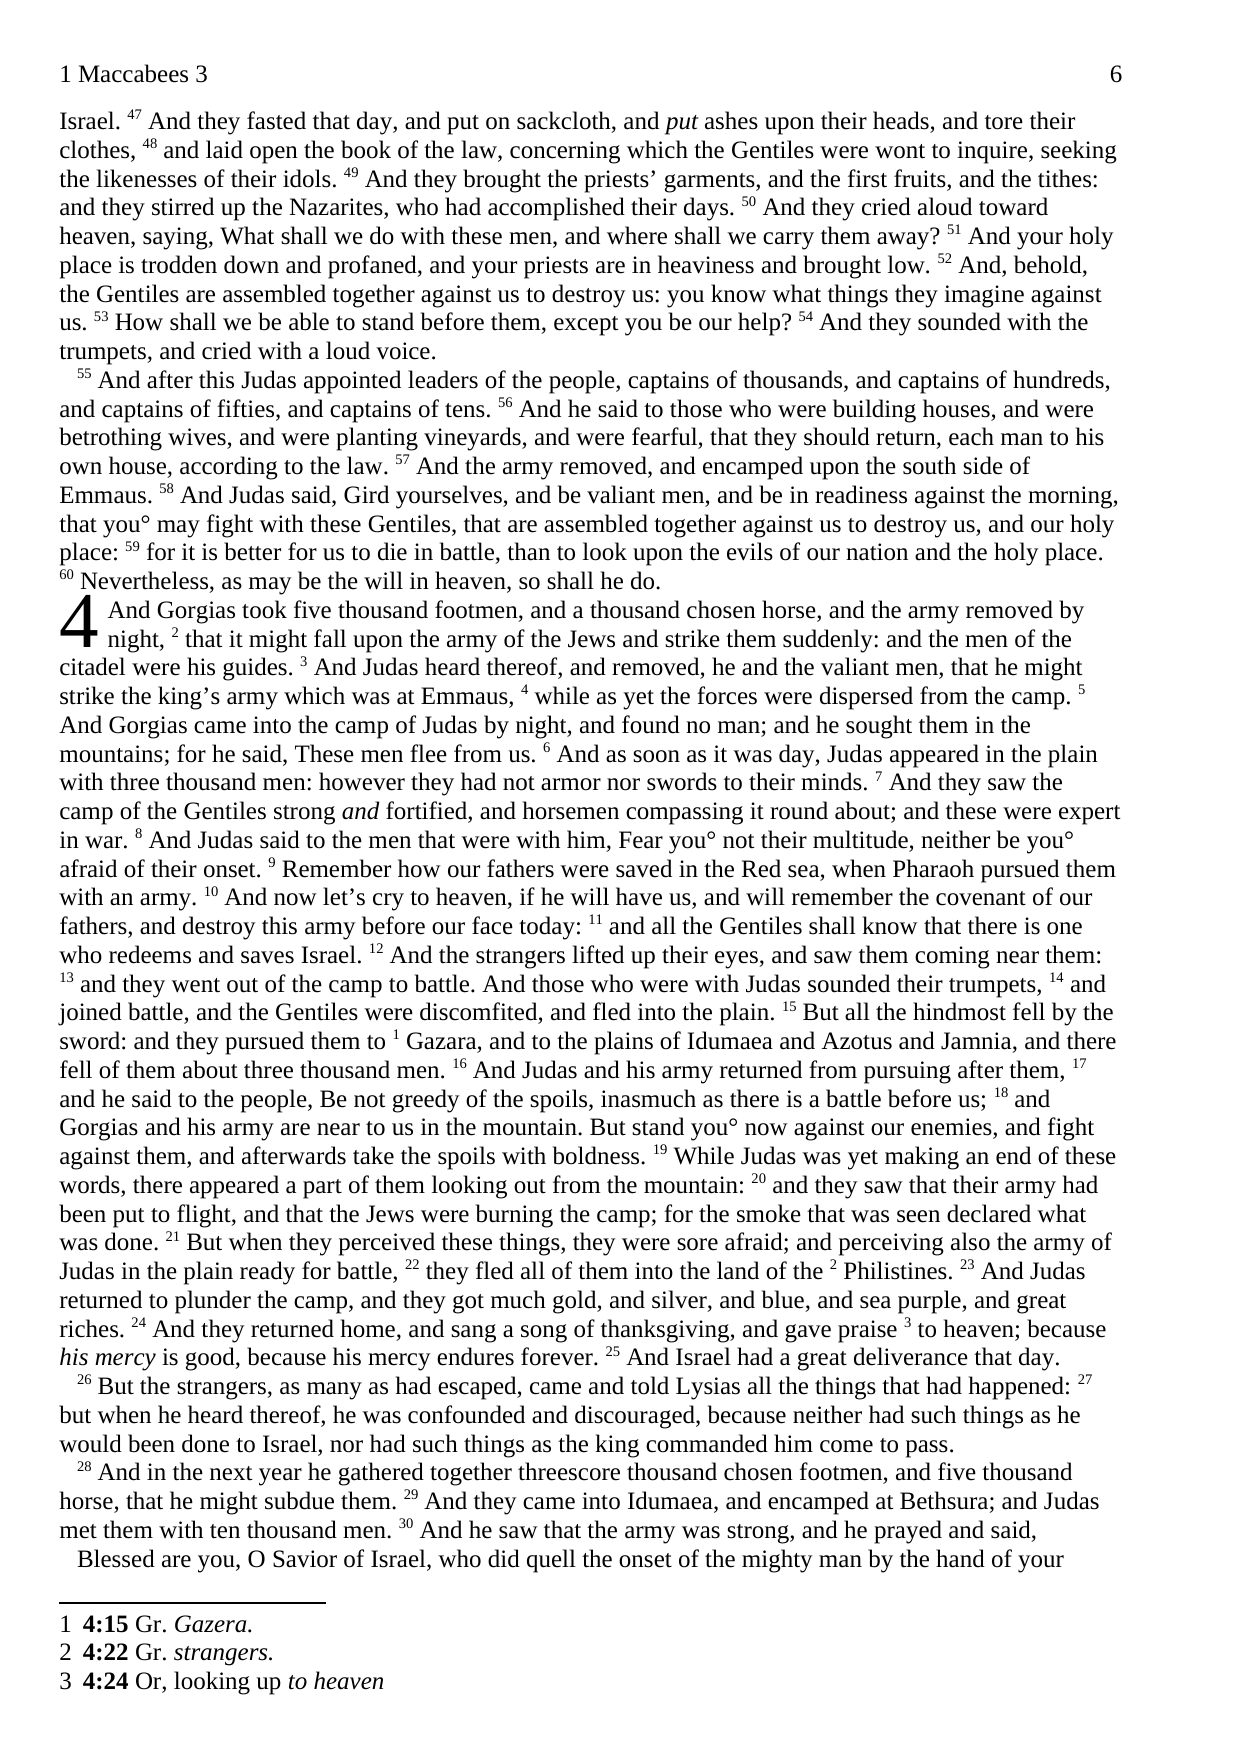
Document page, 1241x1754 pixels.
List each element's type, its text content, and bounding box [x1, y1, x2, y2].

text Israel. 47 And they fasted that day, and put on sackcloth, and put ashes upon their heads, and tore their clothes, 48 and laid open the book of the law, concerning which the Gentiles were wont to inquire, seeking the likenesses of their idols. 49 And they brought the priests’ garments, and the first fruits, and the tithes: and they stirred up the Nazarites, who had accomplished their days. 50 And they cried aloud toward heaven, saying, What shall we do with these men, and where shall we carry them away? 51 And your holy place is trodden down and profaned, and your priests are in heaviness and brought low. 52 And, behold, the Gentiles are assembled together against us to destroy us: you know what things they imagine against us. 53 How shall we be able to stand before them, except you be our help? 54 And they sounded with the trumpets, and cried with a loud voice. [59, 106, 1122, 365]
text Blessed are you, O Savior of Israel, who did quell the onset of the mighty man by the hand of your [59, 1544, 1122, 1572]
text 4:22 Gr. strangers. [59, 1637, 1122, 1666]
text 4:15 Gr. Gazera. [59, 1609, 1122, 1637]
text 4:24 Or, looking up to heaven [59, 1666, 1122, 1695]
text 4And Gorgias took five thousand footmen, and a thousand chosen horse, and the army removed by night, 2 that it might fall upon the army of the Jews and strike them suddenly: and the men of the citadel were his guides. 3 And Judas heard thereof, and removed, he and the valiant men, that he might strike the king’s army which was at Emmaus, 4 while as yet the forces were dispersed from the camp. 5 And Gorgias came into the camp of Judas by night, and found no man; and he sought them in the mountains; for he said, These men flee from us. 6 And as soon as it was day, Judas appeared in the plain with three thousand men: however they had not armor nor swords to their minds. 7 And they saw the camp of the Gentiles strong and fortified, and horsemen compassing it round about; and these were expert in war. 8 And Judas said to the men that were with him, Fear you° not their multitude, neither be you° afraid of their onset. 9 Remember how our fathers were saved in the Red sea, when Pharaoh pursued them with an army. 10 And now let’s cry to heaven, if he will have us, and will remember the covenant of our fathers, and destroy this army before our face today: 11 and all the Gentiles shall know that there is one who redeems and saves Israel. 12 And the strangers lifted up their eyes, and saw them coming near them: 13 and they went out of the camp to battle. And those who were with Judas sounded their trumpets, 14 and joined battle, and the Gentiles were discomfited, and fled into the plain. 15 But all the hindmost fell by the sword: and they pursued them to Gazara, and to the plains of Idumaea and Azotus and Jamnia, and there fell of them about three thousand men. 16 And Judas and his army returned from pursuing after them, 17 and he said to the people, Be not greedy of the spoils, inasmuch as there is a battle before us; 18 and Gorgias and his army are near to us in the mountain. But stand you° now against our enemies, and fight against them, and afterwards take the spoils with boldness. 19 While Judas was yet making an end of these words, there appeared a part of them looking out from the mountain: 20 and they saw that their army had been put to flight, and that the Jews were burning the camp; for the smoke that was seen declared what was done. 21 But when they perceived these things, they were sore afraid; and perceiving also the army of Judas in the plain ready for battle, 22 they fled all of them into the land of the Philistines. 23 And Judas returned to plunder the camp, and they got much gold, and silver, and blue, and sea purple, and great riches. 24 And they returned home, and sang a song of thanksgiving, and gave praise to heaven; because his mercy is good, because his mercy endures forever. 25 And Israel had a great deliverance that day. [59, 595, 1122, 1371]
text 26 But the strangers, as many as had escaped, came and told Lysias all the things that had happened: 27 but when he heard thereof, he was confounded and discouraged, because neither had such things as he would been done to Israel, nor had such things as the king commanded him come to pass. [59, 1371, 1122, 1457]
text 55 And after this Judas appointed leaders of the people, captains of thousands, and captains of hundreds, and captains of fifties, and captains of tens. 56 And he said to those who were building houses, and were betrothing wives, and were planting vineyards, and were fearful, that they should return, each man to his own house, according to the law. 57 And the army removed, and encamped upon the south side of Emmaus. 58 And Judas said, Gird yourselves, and be valiant men, and be in readiness against the morning, that you° may fight with these Gentiles, that are assembled together against us to destroy us, and our holy place: 59 for it is better for us to die in battle, than to look upon the evils of our nation and the holy place. 60 Nevertheless, as may be the will in heaven, so shall he do. [59, 365, 1122, 595]
text 28 And in the next year he gathered together threescore thousand chosen footmen, and five thousand horse, that he might subdue them. 29 And they came into Idumaea, and encamped at Bethsura; and Judas met them with ten thousand men. 30 And he saw that the army was strong, and he prayed and said, [59, 1457, 1122, 1544]
